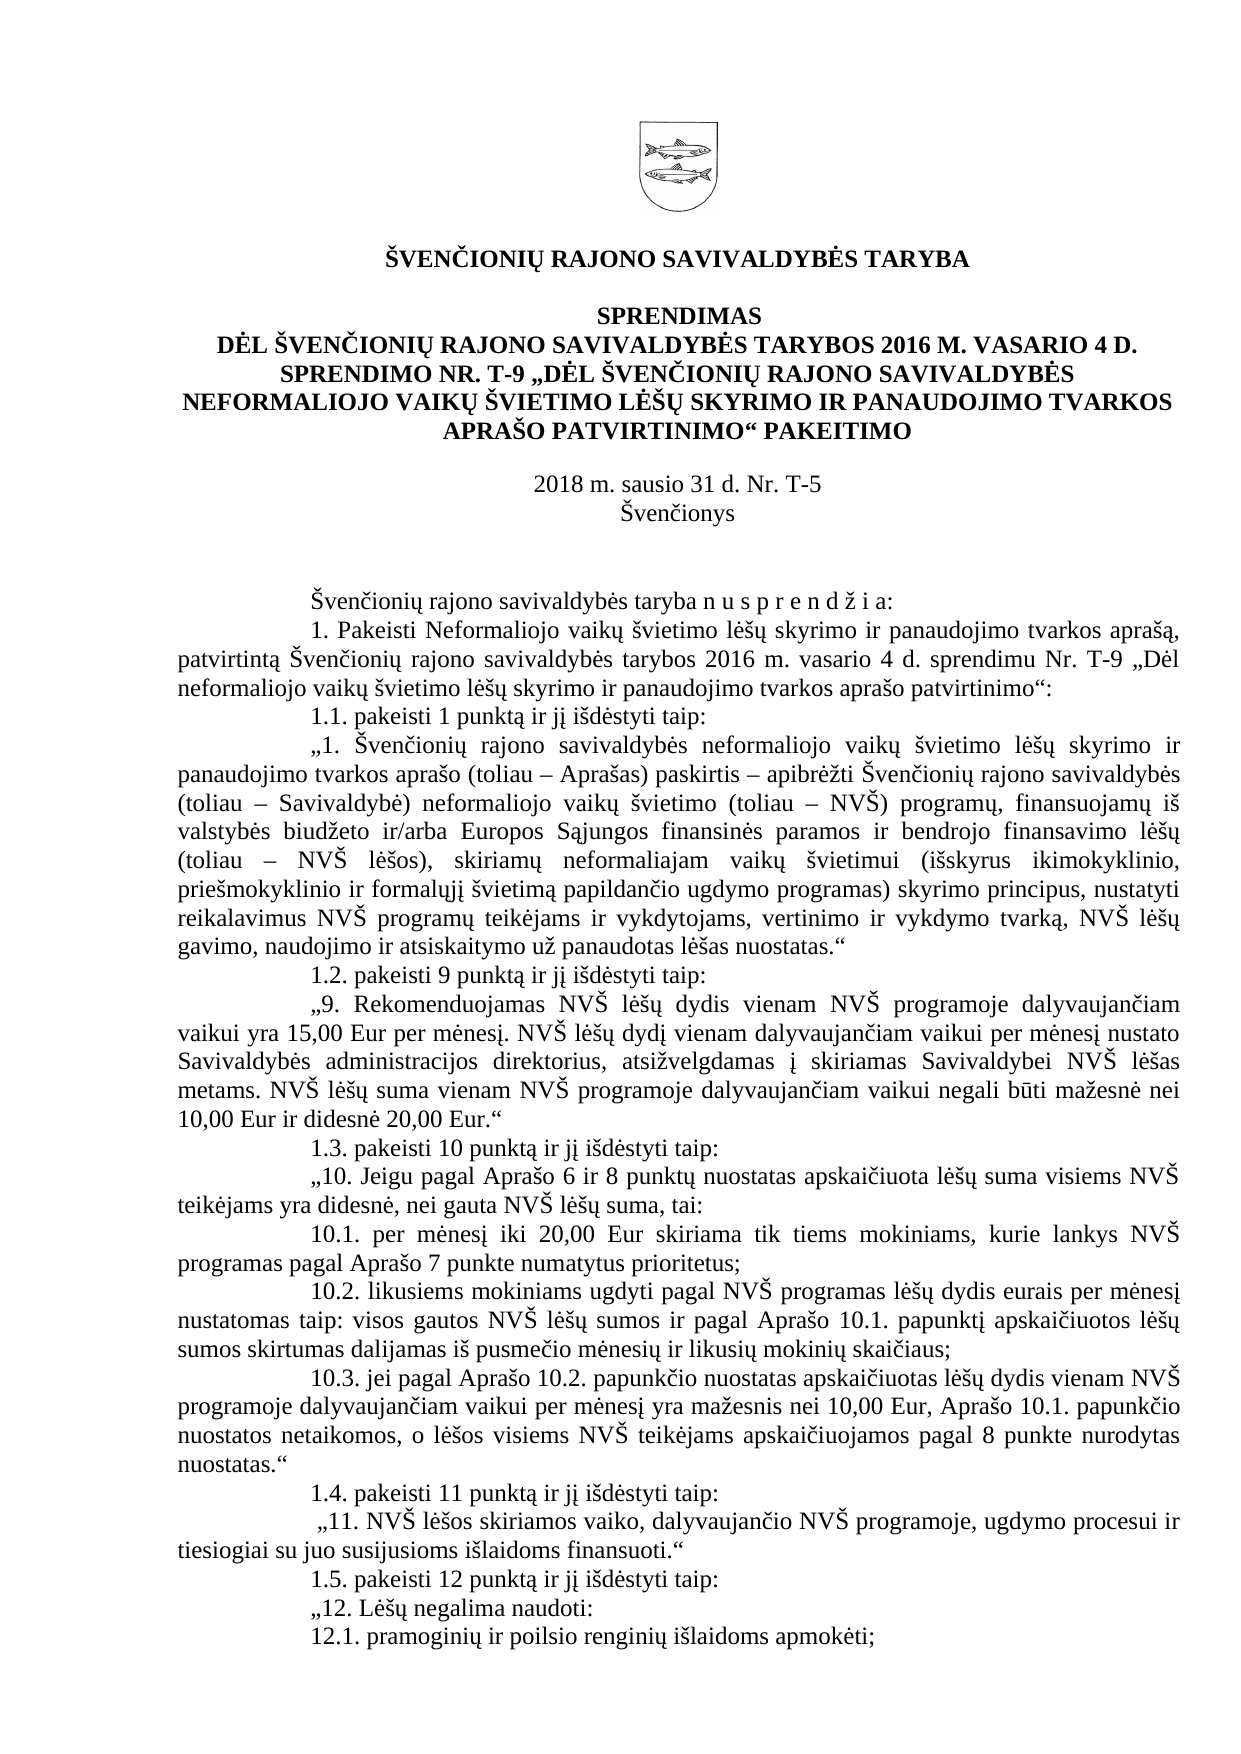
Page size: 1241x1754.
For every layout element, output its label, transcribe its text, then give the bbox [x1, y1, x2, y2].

text Švenčionių rajono savivaldybės taryba n u s p r e n d ž i a: [177, 586, 1181, 615]
text SPRENDIMAS [177, 301, 1181, 330]
text 1.3. pakeisti 10 punktą ir jį išdėstyti taip: [177, 1133, 1181, 1161]
text 2018 m. sausio 31 d. Nr. T-5 [174, 469, 1181, 498]
text „1. Švenčionių rajono savivaldybės neformaliojo vaikų švietimo lėšų skyrimo ir panaudojimo tvarkos aprašo (toliau – Aprašas) paskirtis – apibrėžti Švenčionių rajono savivaldybės (toliau – Savivaldybė) neformaliojo vaikų švietimo (toliau – NVŠ) programų, finansuojamų iš valstybės biudžeto ir/arba Europos Sąjungos finansinės paramos ir bendrojo finansavimo lėšų (toliau – NVŠ lėšos), skiriamų neformaliajam vaikų švietimui (išskyrus ikimokyklinio, priešmokyklinio ir formalųjį švietimą papildančio ugdymo programas) skyrimo principus, nustatyti reikalavimus NVŠ programų teikėjams ir vykdytojams, vertinimo ir vykdymo tvarką, NVŠ lėšų gavimo, naudojimo ir atsiskaitymo už panaudotas lėšas nuostatas.“ [177, 730, 1181, 960]
text 10.1. per mėnesį iki 20,00 Eur skiriama tik tiems mokiniams, kurie lankys NVŠ programas pagal Aprašo 7 punkte numatytus prioritetus; [177, 1219, 1181, 1276]
text „9. Rekomenduojamas NVŠ lėšų dydis vienam NVŠ programoje dalyvaujančiam vaikui yra 15,00 Eur per mėnesį. NVŠ lėšų dydį vienam dalyvaujančiam vaikui per mėnesį nustato Savivaldybės administracijos direktorius, atsižvelgdamas į skiriamas Savivaldybei NVŠ lėšas metams. NVŠ lėšų suma vienam NVŠ programoje dalyvaujančiam vaikui negali būti mažesnė nei 10,00 Eur ir didesnė 20,00 Eur.“ [177, 989, 1181, 1133]
text Švenčionys [174, 498, 1181, 526]
text „11. NVŠ lėšos skiriamos vaiko, dalyvaujančio NVŠ programoje, ugdymo procesui ir tiesiogiai su juo susijusioms išlaidoms finansuoti.“ [177, 1506, 1181, 1564]
text 1.4. pakeisti 11 punktą ir jį išdėstyti taip: [177, 1478, 1181, 1506]
text DĖL ŠVENČIONIŲ RAJONO SAVIVALDYBĖS TARYBOS 2016 M. VASARIO 4 D. SPRENDIMO NR. T-9 „DĖL ŠVENČIONIŲ RAJONO SAVIVALDYBĖS NEFORMALIOJO VAIKŲ ŠVIETIMO LĖŠŲ SKYRIMO IR PANAUDOJIMO TVARKOS APRAŠO PATVIRTINIMO“ PAKEITIMO [174, 330, 1181, 445]
text 1.2. pakeisti 9 punktą ir jį išdėstyti taip: [177, 960, 1181, 989]
text 12.1. pramoginių ir poilsio renginių išlaidoms apmokėti; [177, 1621, 1181, 1650]
text 10.2. likusiems mokiniams ugdyti pagal NVŠ programas lėšų dydis eurais per mėnesį nustatomas taip: visos gautos NVŠ lėšų sumos ir pagal Aprašo 10.1. papunktį apskaičiuotos lėšų sumos skirtumas dalijamas iš pusmečio mėnesių ir likusių mokinių skaičiaus; [177, 1276, 1181, 1363]
text ŠVENČIONIŲ RAJONO SAVIVALDYBĖS TARYBA [174, 244, 1181, 272]
text 1.5. pakeisti 12 punktą ir jį išdėstyti taip: [177, 1564, 1181, 1593]
text „12. Lėšų negalima naudoti: [177, 1593, 1181, 1621]
text 10.3. jei pagal Aprašo 10.2. papunkčio nuostatas apskaičiuotas lėšų dydis vienam NVŠ programoje dalyvaujančiam vaikui per mėnesį yra mažesnis nei 10,00 Eur, Aprašo 10.1. papunkčio nuostatos netaikomos, o lėšos visiems NVŠ teikėjams apskaičiuojamos pagal 8 punkte nurodytas nuostatas.“ [177, 1363, 1181, 1478]
text 1. Pakeisti Neformaliojo vaikų švietimo lėšų skyrimo ir panaudojimo tvarkos aprašą, patvirtintą Švenčionių rajono savivaldybės tarybos 2016 m. vasario 4 d. sprendimu Nr. T-9 „Dėl neformaliojo vaikų švietimo lėšų skyrimo ir panaudojimo tvarkos aprašo patvirtinimo“: [177, 615, 1181, 701]
text „10. Jeigu pagal Aprašo 6 ir 8 punktų nuostatas apskaičiuota lėšų suma visiems NVŠ teikėjams yra didesnė, nei gauta NVŠ lėšų suma, tai: [177, 1161, 1181, 1219]
text 1.1. pakeisti 1 punktą ir jį išdėstyti taip: [177, 701, 1181, 730]
